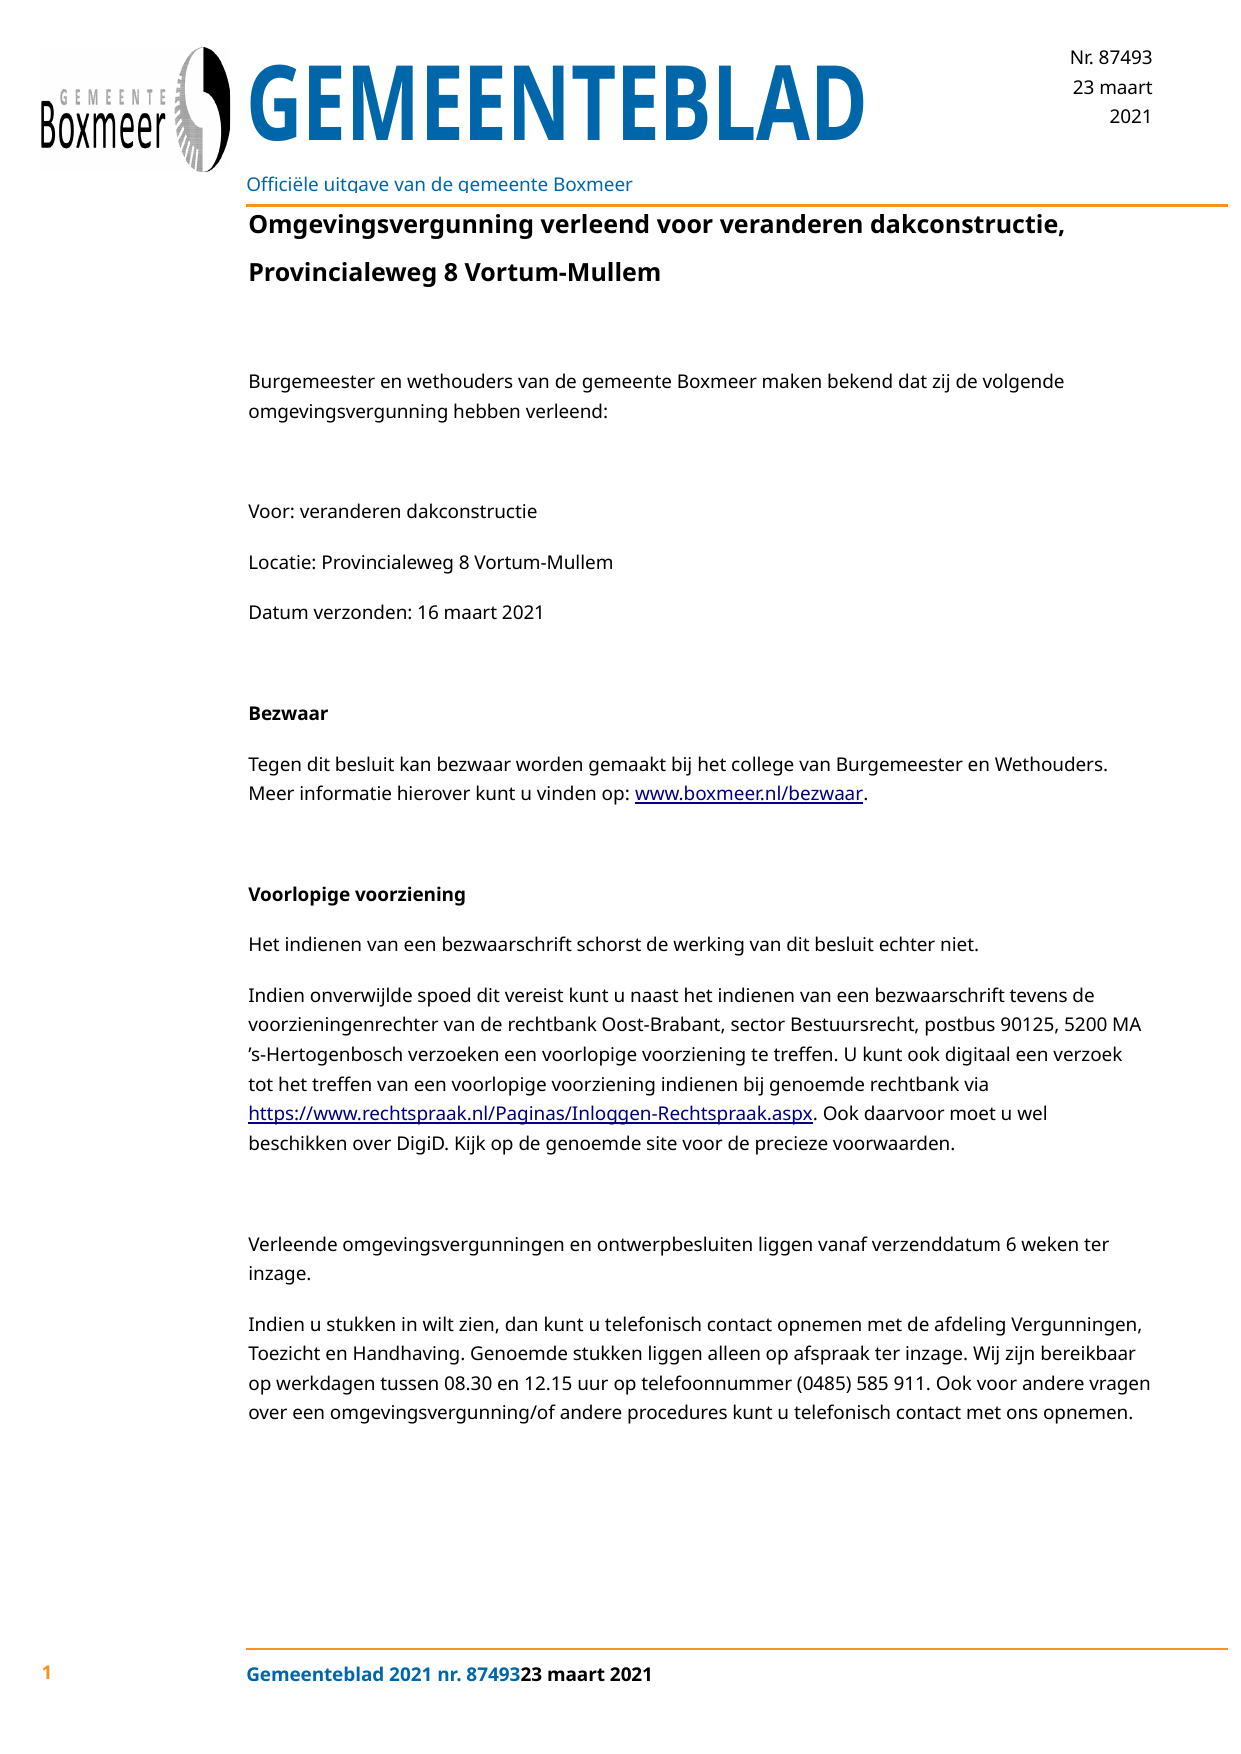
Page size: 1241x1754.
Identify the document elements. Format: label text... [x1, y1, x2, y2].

text Het indienen van een bezwaarschrift schorst de werking van dit besluit echter niet. [248, 932, 1152, 957]
text Indien u stukken in wilt zien, dan kunt u telefonisch contact opnemen met de afdeling Vergunningen, Toezicht en Handhaving. Genoemde stukken liggen alleen op afspraak ter inzage. Wij zijn bereikbaar op werkdagen tussen 08.30 en 12.15 uur op telefoonnummer (0485) 585 911. Ook voor andere vragen over een omgevingsvergunning/of andere procedures kunt u telefonisch contact met ons opnemen. [248, 1311, 1152, 1425]
picture [41, 47, 231, 172]
text Datum verzonden: 16 maart 2021 [248, 599, 1152, 625]
text Omgevingsvergunning verleend voor veranderen dakconstructie, Provincialeweg 8 Vortum-Mullem [248, 207, 1152, 288]
text Tegen dit besluit kan bezwaar worden gemaakt bij het college van Burgemeester en Wethouders. Meer informatie hierover kunt u vinden op: www.boxmeer.nl/bezwaar. [248, 751, 1152, 806]
text Voorlopige voorziening [248, 881, 1152, 907]
text Voor: veranderen dakconstructie [248, 499, 1152, 524]
text Locatie: Provincialeweg 8 Vortum-Mullem [248, 549, 1152, 575]
text Bezwaar [248, 700, 1152, 726]
text Burgemeester en wethouders van de gemeente Boxmeer maken bekend dat zij de volgende omgevingsvergunning hebben verleend: [248, 368, 1152, 424]
text Verleende omgevingsvergunningen en ontwerpbesluiten liggen vanaf verzenddatum 6 weken ter inzage. [248, 1231, 1152, 1286]
text Indien onverwijlde spoed dit vereist kunt u naast het indienen van een bezwaarschrift tevens de voorzieningenrechter van de rechtbank Oost-Brabant, sector Bestuursrecht, postbus 90125, 5200 MA ’s-Hertogenbosch verzoeken een voorlopige voorziening te treffen. U kunt ook digitaal een verzoek tot het treffen van een voorlopige voorziening indienen bij genoemde rechtbank via https://www.rechtspraak.nl/Paginas/Inloggen-Rechtspraak.aspx. Ook daarvoor moet u wel beschikken over DigiD. Kijk op de genoemde site voor de precieze voorwaarden. [248, 982, 1152, 1156]
